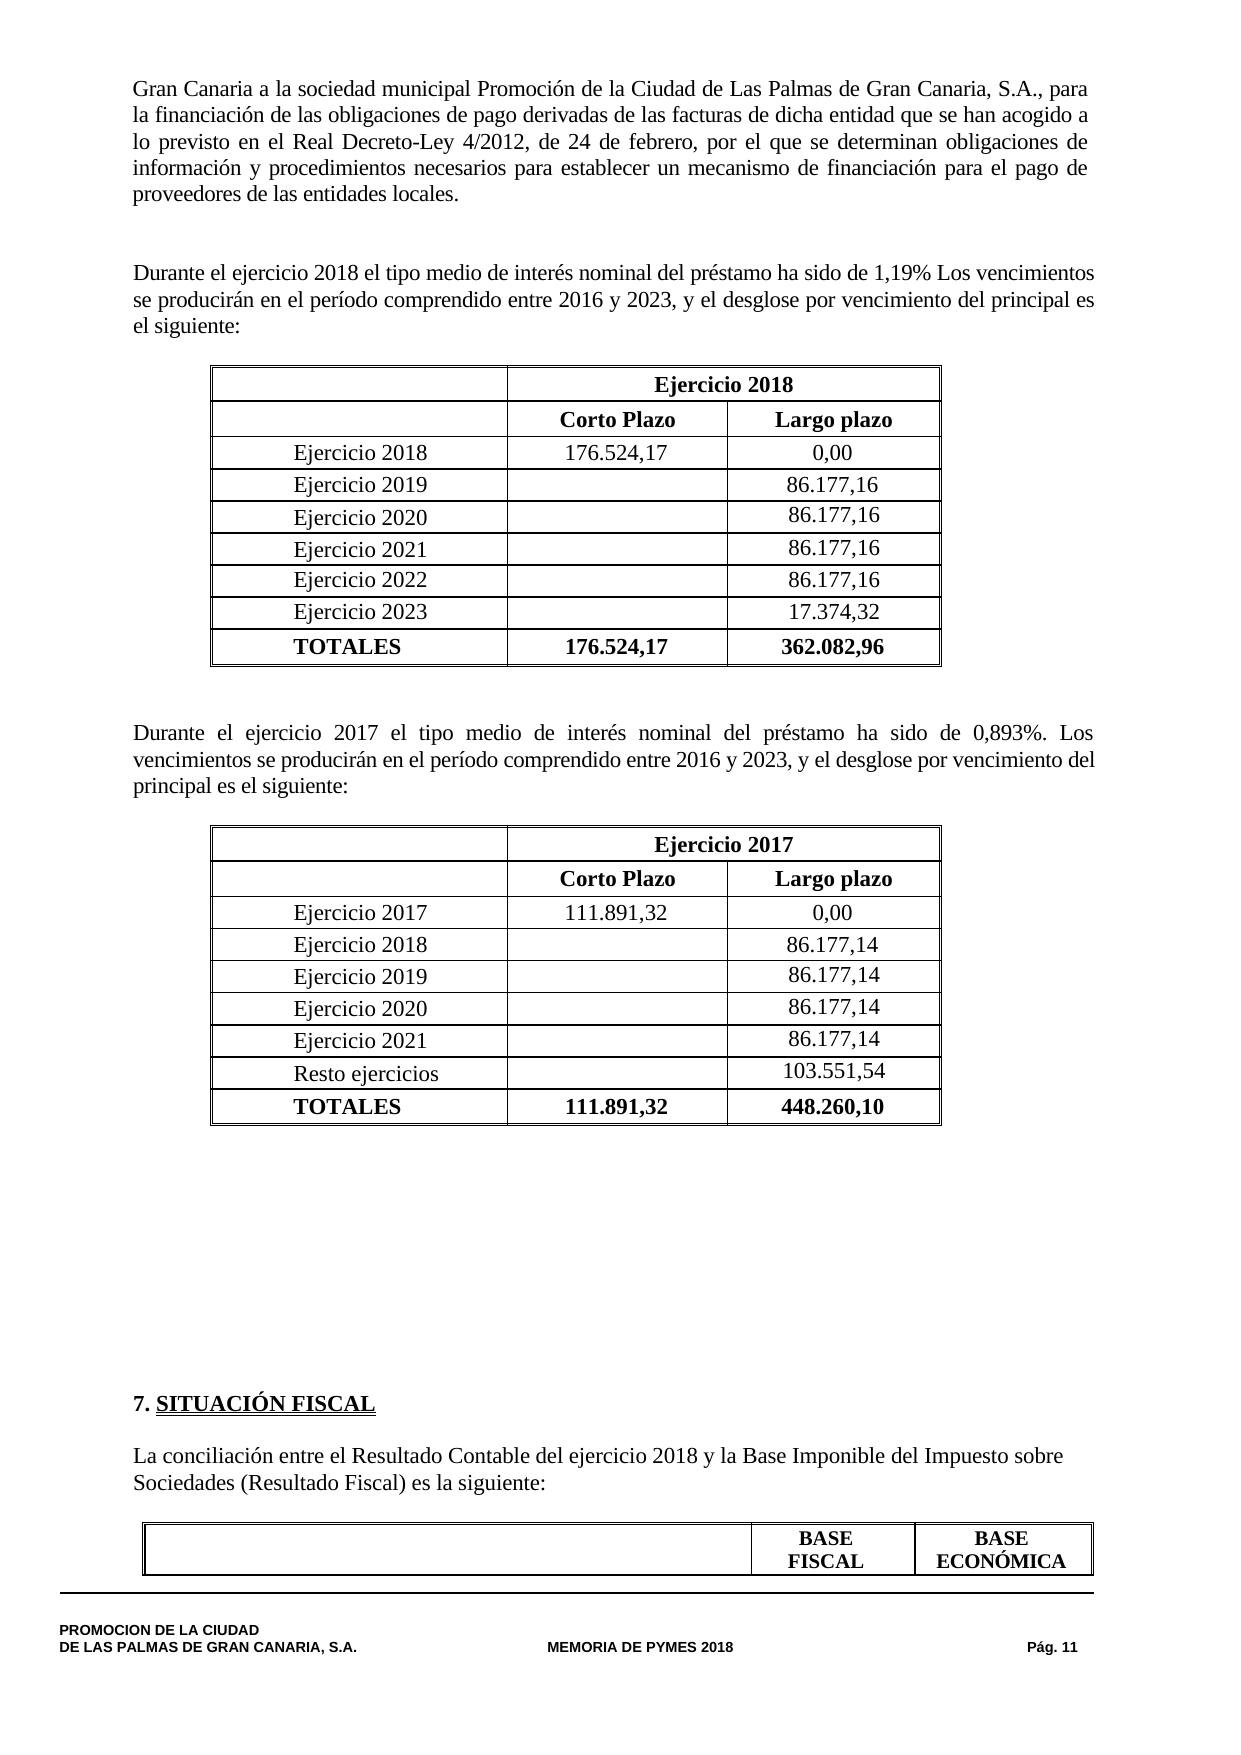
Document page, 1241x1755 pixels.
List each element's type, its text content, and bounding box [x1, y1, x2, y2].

table_cell Ejercicio 2018 [213, 437, 507, 468]
table_cell 176.524,17 [508, 630, 727, 663]
table_cell Largo plazo [728, 402, 939, 436]
table_cell 362.082,96 [728, 630, 939, 663]
table_header Ejercicio 2018 [508, 368, 939, 400]
table_cell Ejercicio 2018 [213, 929, 507, 960]
table_header [146, 1525, 751, 1574]
table_cell Ejercicio 2019 [213, 470, 507, 500]
table_header Ejercicio 2017 [508, 828, 939, 860]
table_cell Resto ejercicios [213, 1058, 507, 1088]
table_cell 86.177,14 [728, 1026, 939, 1056]
table_cell [508, 993, 727, 1024]
table_cell [508, 929, 727, 960]
table_cell 176.524,17 [508, 437, 727, 468]
table_cell Ejercicio 2017 [213, 897, 507, 928]
table_cell 17.374,32 [728, 598, 939, 628]
table_cell TOTALES [213, 1090, 507, 1123]
table_cell 0,00 [728, 437, 939, 468]
table_cell Ejercicio 2021 [213, 534, 507, 564]
table_cell 86.177,16 [728, 566, 939, 596]
table_cell [213, 862, 507, 896]
table_header [213, 828, 507, 860]
table_cell 111.891,32 [508, 897, 727, 928]
table_cell [508, 598, 727, 628]
table_cell Ejercicio 2023 [213, 598, 293, 628]
table_cell Ejercicio 2022 EE [213, 566, 293, 596]
table_cell 111.891,32 [508, 1090, 727, 1123]
table_cell 86.177,16 [728, 470, 939, 500]
table_cell 86.177,14 [728, 993, 939, 1024]
table_cell Ejercicio 2020 [213, 993, 507, 1024]
table_cell [508, 566, 727, 596]
table_cell Ejercicio 2020 [213, 502, 507, 532]
table_cell TOTALES [213, 630, 507, 663]
table_cell [508, 1058, 727, 1088]
table_cell [508, 502, 727, 532]
table_cell [508, 961, 727, 992]
text Durante el ejercicio 2017 el tipo medio de interés nominal del préstamo ha sido de 0,893%. Los vencimientos se producirán en el período comprendido entre 2016 y 2023, y el desglose por vencimiento del principal es el siguiente: [133, 719, 1095, 798]
text La conciliación entre el Resultado Contable del ejercicio 2018 y la Base Imponible del Impuesto sobre Sociedades (Resultado Fiscal) es la siguiente: [133, 1443, 1093, 1495]
table_cell 86.177,14 [728, 961, 939, 992]
table_cell [213, 402, 507, 436]
table_header [213, 368, 507, 400]
table_cell Ejercicio 2019 [213, 961, 507, 992]
table_cell [508, 470, 727, 500]
table_cell Corto Plazo [508, 862, 727, 896]
table_cell 103.551,54 [728, 1058, 939, 1088]
table_cell Corto Plazo [508, 402, 727, 436]
table_cell 86.177,14 [728, 929, 939, 960]
table_cell [508, 1026, 727, 1056]
table_cell [508, 534, 727, 564]
table_cell 0,00 [728, 897, 939, 928]
text 7. SITUACIÓN FISCAL [59, 1390, 1093, 1416]
text Durante el ejercicio 2018 el tipo medio de interés nominal del préstamo ha sido de 1,19% Los vencimientos se producirán en el período comprendido entre 2016 y 2023, y el desglose por vencimiento del principal es el siguiente: [133, 259, 1095, 338]
table_cell 448.260,10 [728, 1090, 939, 1123]
table_cell 86.177,16 [728, 534, 939, 564]
table_cell 86.177,16 [728, 502, 939, 532]
table_header BASE ECONÓMICA [916, 1525, 1091, 1574]
table_cell Largo plazo [728, 862, 939, 896]
table_cell Ejercicio 2021 [213, 1026, 507, 1056]
text Gran Canaria a la sociedad municipal Promoción de la Ciudad de Las Palmas de Gran Canaria, S.A., para la financiación de las obligaciones de pago derivadas de las facturas de dicha entidad que se han acogido a lo previsto en el Real Decreto-Ley 4/2012, de 24 de febrero, por el que se determinan obligaciones de información y procedimientos necesarios para establecer un mecanismo de financiación para el pago de proveedores de las entidades locales. [132, 75, 1089, 207]
table_header BASE FISCAL [752, 1525, 914, 1574]
